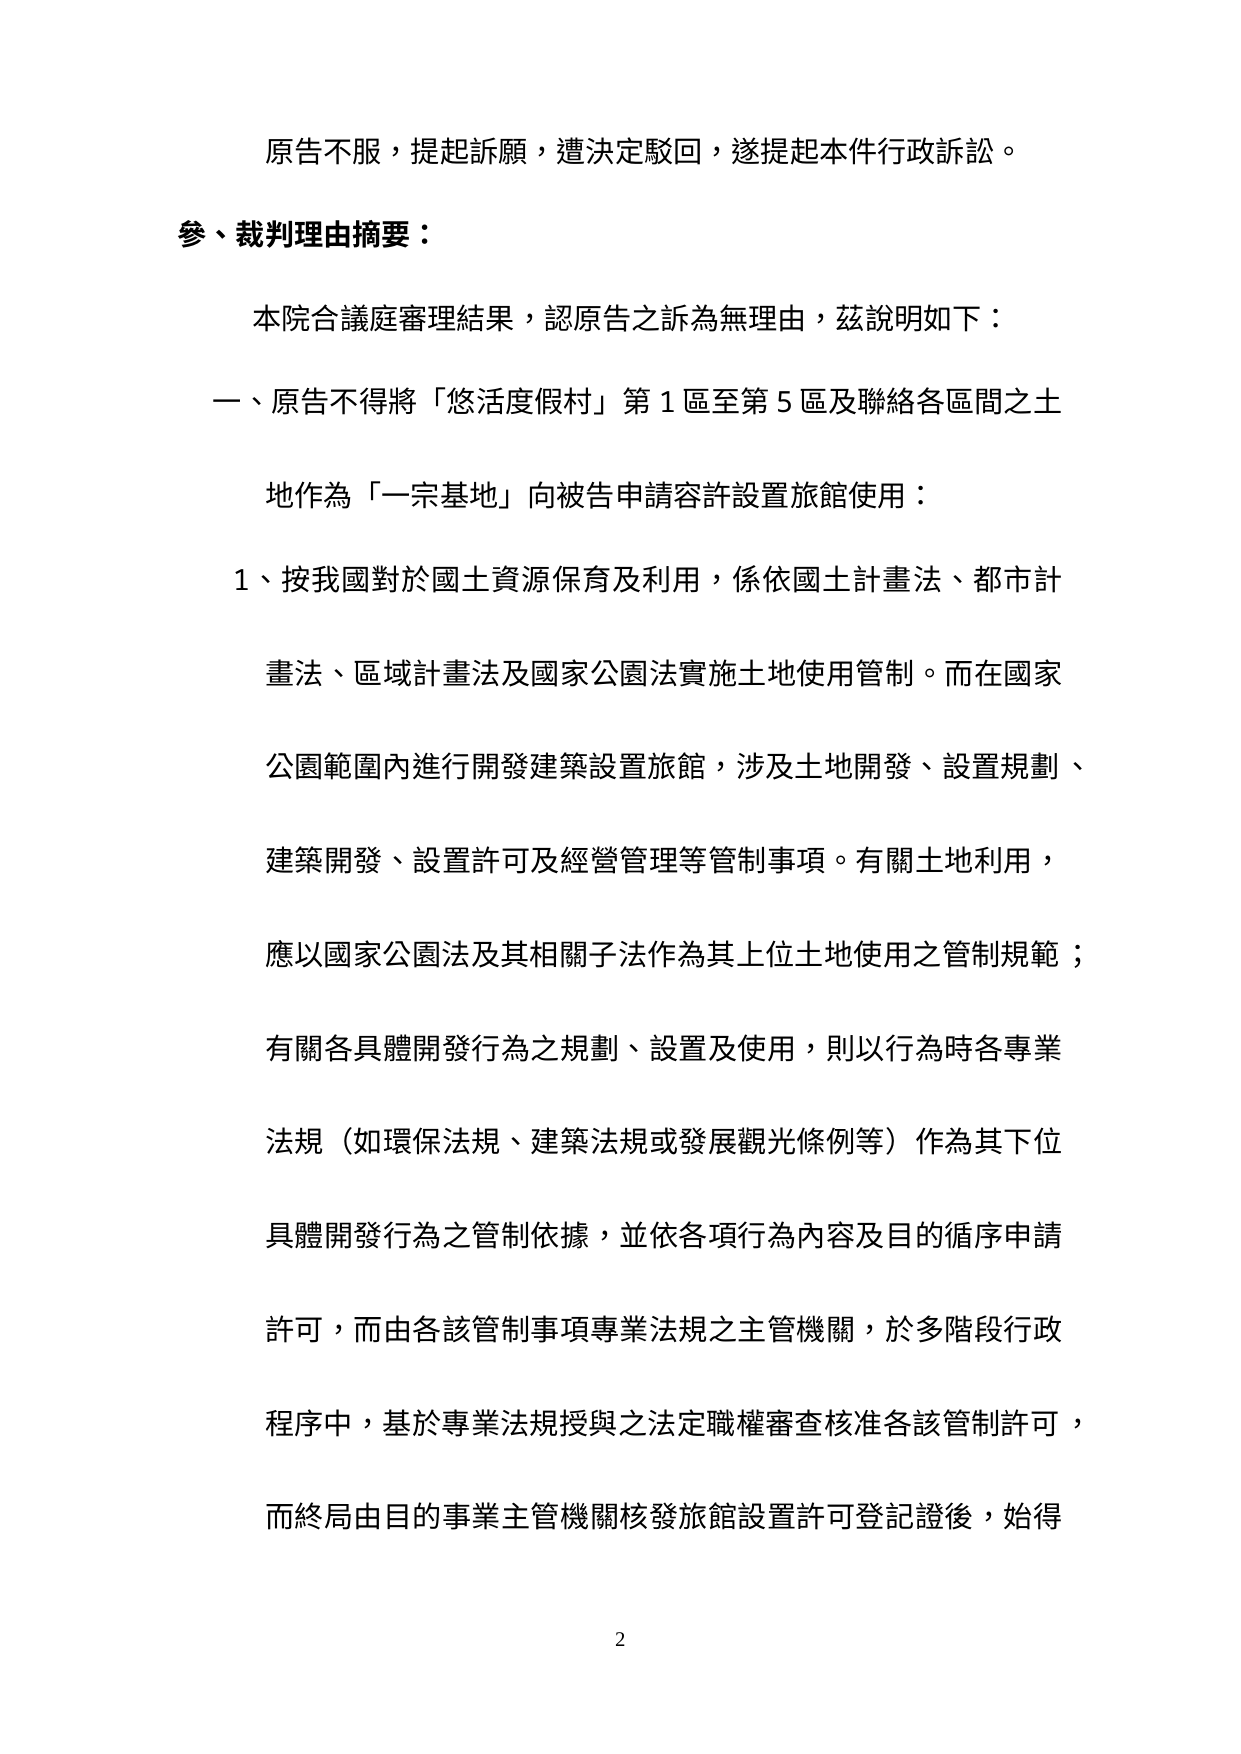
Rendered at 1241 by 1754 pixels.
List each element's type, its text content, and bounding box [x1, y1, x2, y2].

text 一、原告不得將「悠活度假村」第1區至第5區及聯絡各區間之土地作為「一宗基地」向被告申請容許設置旅館使用： [177, 358, 1063, 515]
text 1、按我國對於國土資源保育及利用，係依國土計畫法、都市計畫法、區域計畫法及國家公園法實施土地使用管制。而在國家公園範圍內進行開發建築設置旅館，涉及土地開發、設置規劃、建築開發、設置許可及經營管理等管制事項。有關土地利用，應以國家公園法及其相關子法作為其上位土地使用之管制規範；有關各具體開發行為之規劃、設置及使用，則以行為時各專業法規（如環保法規、建築法規或發展觀光條例等）作為其下位具體開發行為之管制依據，並依各項行為內容及目的循序申請許可，而由各該管制事項專業法規之主管機關，於多階段行政程序中，基於專業法規授與之法定職權審查核准各該管制許可，而終局由目的事業主管機關核發旅館設置許可登記證後，始得開始經營旅館業務。國家公園範圍內之建築開發行為，就其各項下位具體開發行為，仍受各專業領域法規之管制。 [177, 536, 1063, 1536]
text 原告不服，提起訴願，遭決定駁回，遂提起本件行政訴訟。 [177, 108, 1063, 170]
text 本院合議庭審理結果，認原告之訴為無理由，茲說明如下： [252, 275, 1063, 337]
text 參、裁判理由摘要： [177, 191, 1063, 254]
